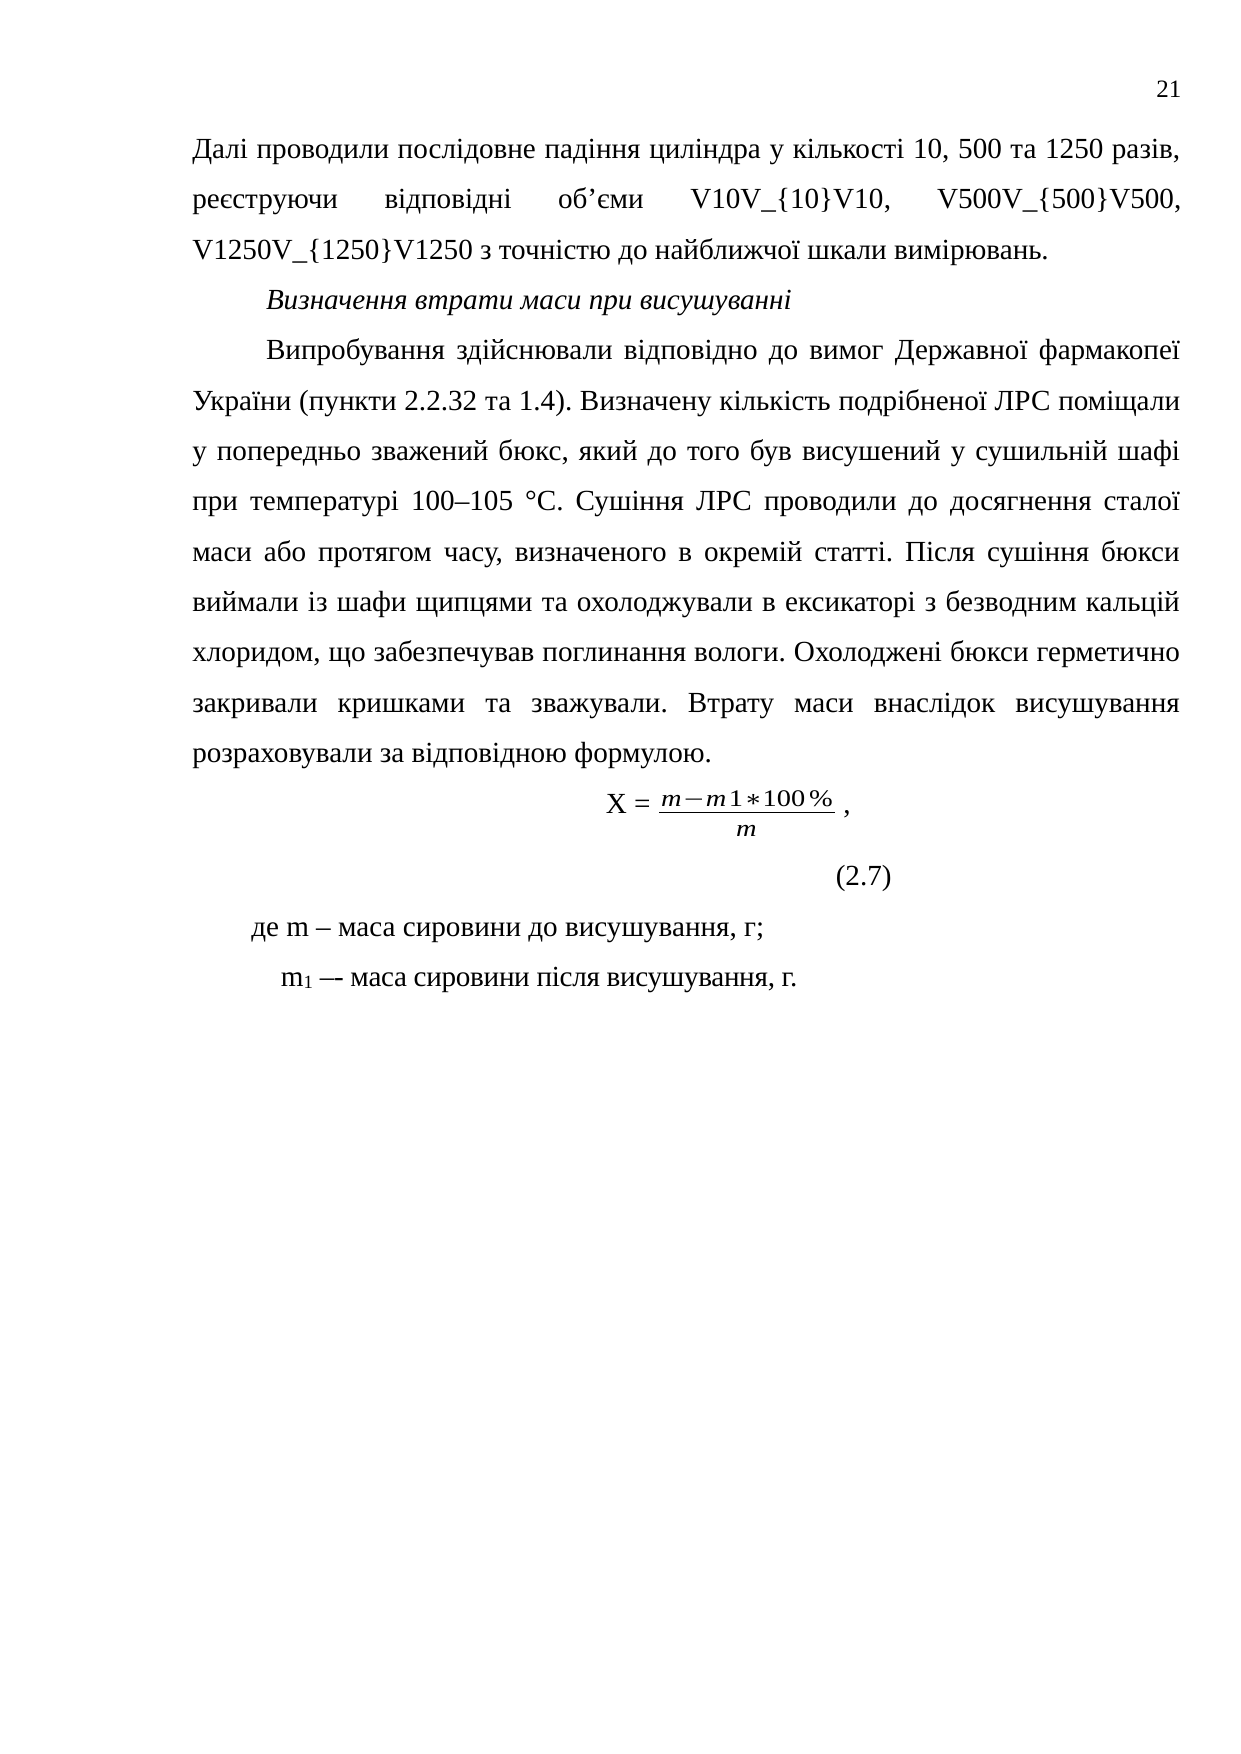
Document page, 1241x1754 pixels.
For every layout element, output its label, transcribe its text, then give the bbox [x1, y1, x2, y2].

text m1 –- маса сировини після висушування, г. [177, 959, 1181, 992]
text Далі проводили послідовне падіння циліндра у кількості 10, 500 та 1250 разів, реєструючи відповідні об’єми V10V_{10}V10​, V500V_{500}V500​, V1250V_{1250}V1250​ з точністю до найближчої шкали вимірювань. [192, 131, 1181, 265]
text Випробування здійснювали відповідно до вимог Державної фармакопеї України (пункти 2.2.32 та 1.4). Визначену кількість подрібненої ЛРС поміщали у попередньо зважений бюкс, який до того був висушений у сушильній шафі при температурі 100–105 °C. Сушіння ЛРС проводили до досягнення сталої маси або протягом часу, визначеного в окремій статті. Після сушіння бюкси виймали із шафи щипцями та охолоджували в ексикаторі з безводним кальцій хлоридом, що забезпечував поглинання вологи. Охолоджені бюкси герметично закривали кришками та зважували. Втрату маси внаслідок висушування розраховували за відповідною формулою. [192, 332, 1181, 768]
text де m – маса сировини до висушування, г; [177, 909, 1181, 942]
text Визначення втрати маси при висушуванні [192, 282, 1181, 316]
text Х = , (2.7) [472, 785, 1181, 892]
